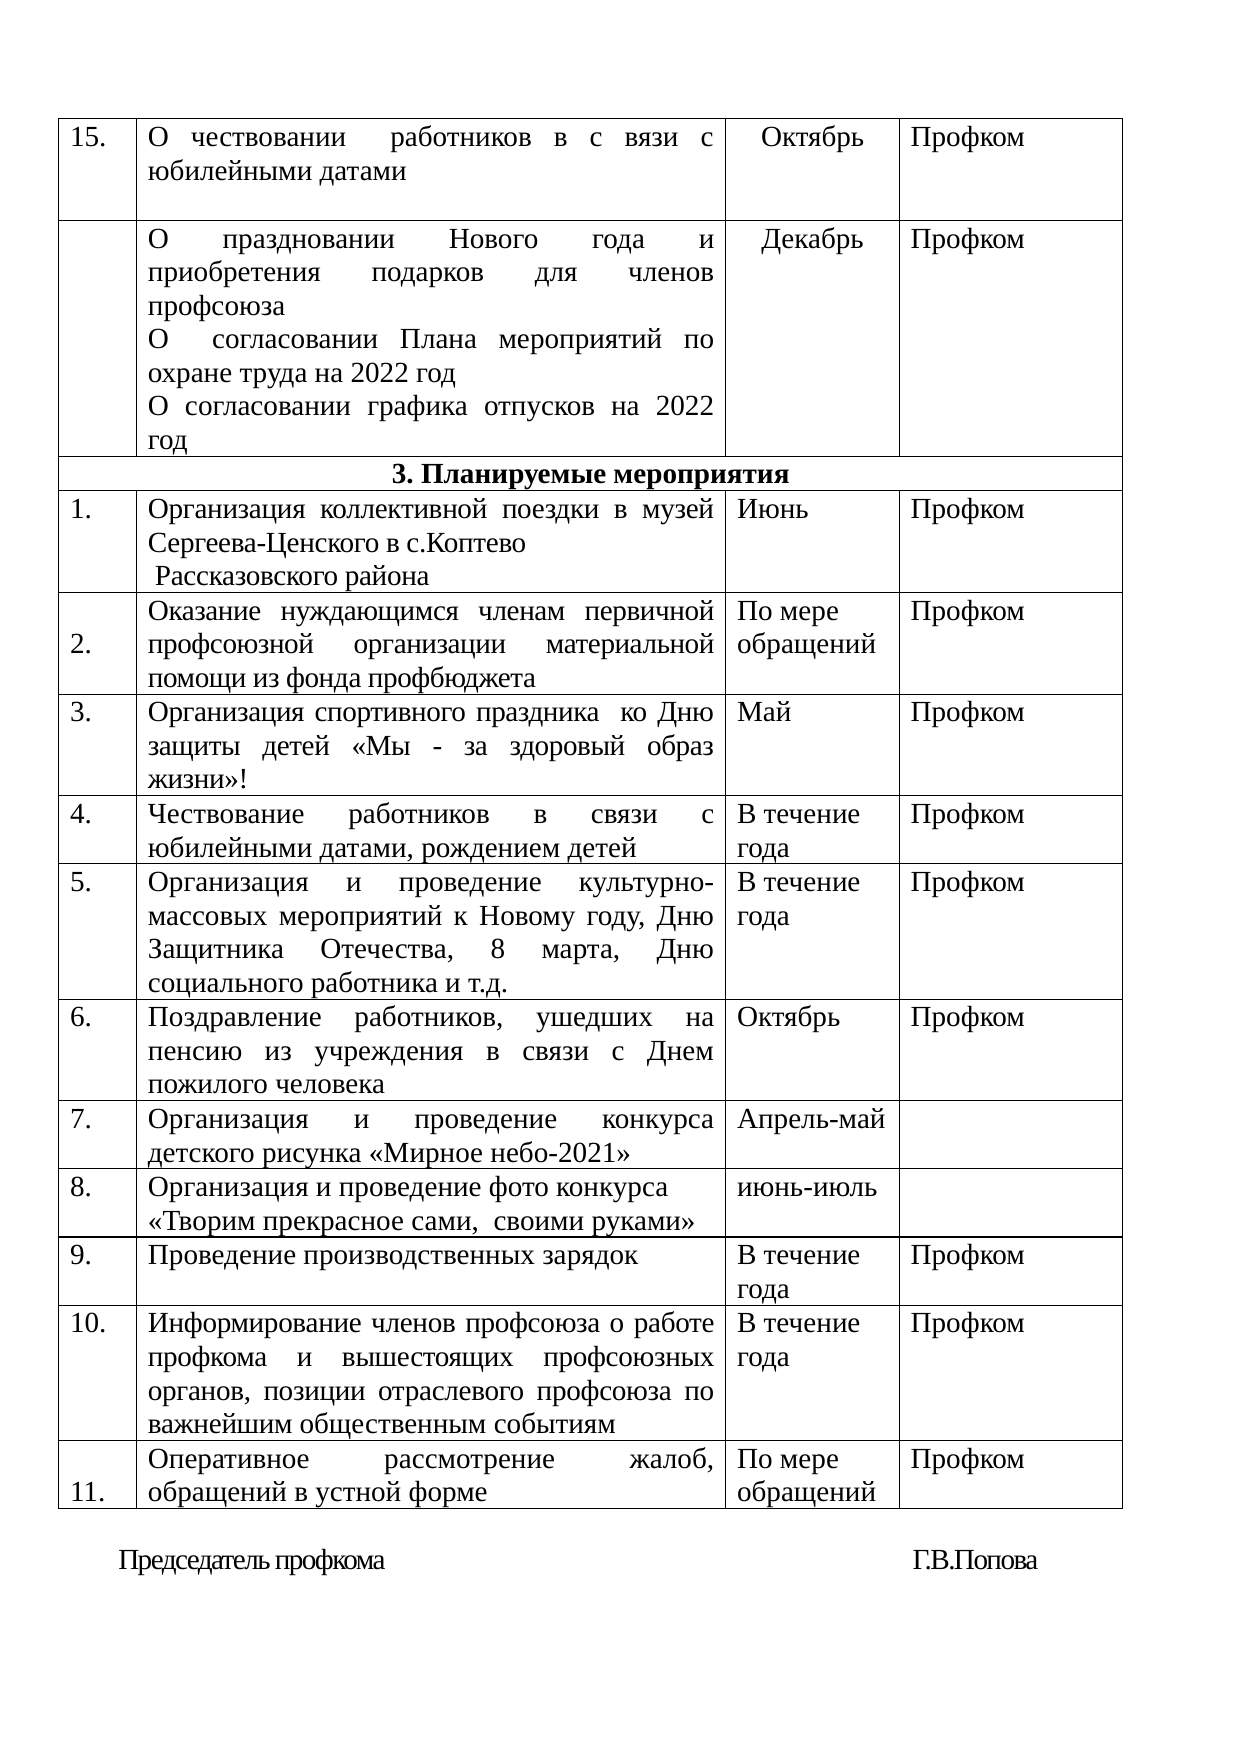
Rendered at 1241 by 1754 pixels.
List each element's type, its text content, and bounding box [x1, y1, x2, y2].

table_cell Октябрь [726, 1000, 899, 1100]
table_cell По мере обращений [726, 1441, 899, 1508]
table_cell Профком [900, 593, 1122, 693]
table_cell Чествование работников в связи с юбилейными датами, рождением детей [137, 796, 725, 863]
table_cell 6. [59, 1000, 136, 1100]
table_cell 3. [59, 695, 136, 795]
table_cell Оказание нуждающимся членам первичной профсоюзной организации материальной помощи из фонда профбюджета [137, 593, 725, 693]
table_cell По мере обращений [726, 593, 899, 693]
table_cell Профком [900, 796, 1122, 863]
table_cell Информирование членов профсоюза о работе профкома и вышестоящих профсоюзных органов, позиции отраслевого профсоюза по важнейшим общественным событиям [137, 1306, 725, 1440]
table_cell Профком [900, 1306, 1122, 1440]
table_cell В течение года [726, 796, 899, 863]
table_cell Профком [900, 695, 1122, 795]
table_cell Организация и проведение фото конкурса «Творим прекрасное сами, своими руками» [137, 1169, 725, 1236]
table_cell [900, 1101, 1122, 1168]
text Председатель профкома Г.В.Попова [118, 1542, 1122, 1576]
table_cell Проведение производственных зарядок [137, 1238, 725, 1304]
table_cell Организация коллективной поездки в музей Сергеева-Ценского в с.Коптево Рассказовского района [137, 491, 725, 592]
table_cell 3. Планируемые мероприятия [59, 457, 1122, 490]
table_cell Профком [900, 1238, 1122, 1304]
table_cell Профком [900, 119, 1122, 220]
table_cell [900, 1169, 1122, 1236]
table_cell Профком [900, 864, 1122, 998]
table_cell В течение года [726, 1238, 899, 1304]
table_cell 1. [59, 491, 136, 592]
table_cell Поздравление работников, ушедших на пенсию из учреждения в связи с Днем пожилого человека [137, 1000, 725, 1100]
table_cell 11. [59, 1441, 136, 1508]
table_cell Профком [900, 491, 1122, 592]
table_cell Организация спортивного праздника ко Дню защиты детей «Мы - за здоровый образ жизни»! [137, 695, 725, 795]
table_cell 4. [59, 796, 136, 863]
table_cell Организация и проведение культурно-массовых мероприятий к Новому году, Дню Защитника Отечества, 8 марта, Дню социального работника и т.д. [137, 864, 725, 998]
table_cell 7. [59, 1101, 136, 1168]
table_cell Оперативное рассмотрение жалоб, обращений в устной форме [137, 1441, 725, 1508]
table_cell Май [726, 695, 899, 795]
table_cell 5. [59, 864, 136, 998]
table_cell 10. [59, 1306, 136, 1440]
table_cell Профком [900, 221, 1122, 456]
table_cell Профком [900, 1000, 1122, 1100]
table_cell 8. [59, 1169, 136, 1236]
table_cell О праздновании Нового года и приобретения подарков для членов профсоюза О согласовании Плана мероприятий по охране труда на 2022 год О согласовании графика отпусков на 2022 год [137, 221, 725, 456]
table_cell [59, 221, 136, 456]
table_cell Октябрь [726, 119, 899, 220]
table_cell В течение года [726, 864, 899, 998]
table_cell Организация и проведение конкурса детского рисунка «Мирное небо-2021» [137, 1101, 725, 1168]
table_cell О чествовании работников в с вязи с юбилейными датами [137, 119, 725, 220]
table_cell Декабрь [726, 221, 899, 456]
table_cell 15. [59, 119, 136, 220]
table_cell 9. [59, 1238, 136, 1304]
table_cell В течение года [726, 1306, 899, 1440]
table_cell Профком [900, 1441, 1122, 1508]
table_cell Апрель-май [726, 1101, 899, 1168]
table_cell Июнь [726, 491, 899, 592]
table_cell июнь-июль [726, 1169, 899, 1236]
table_cell 2. [59, 593, 136, 693]
